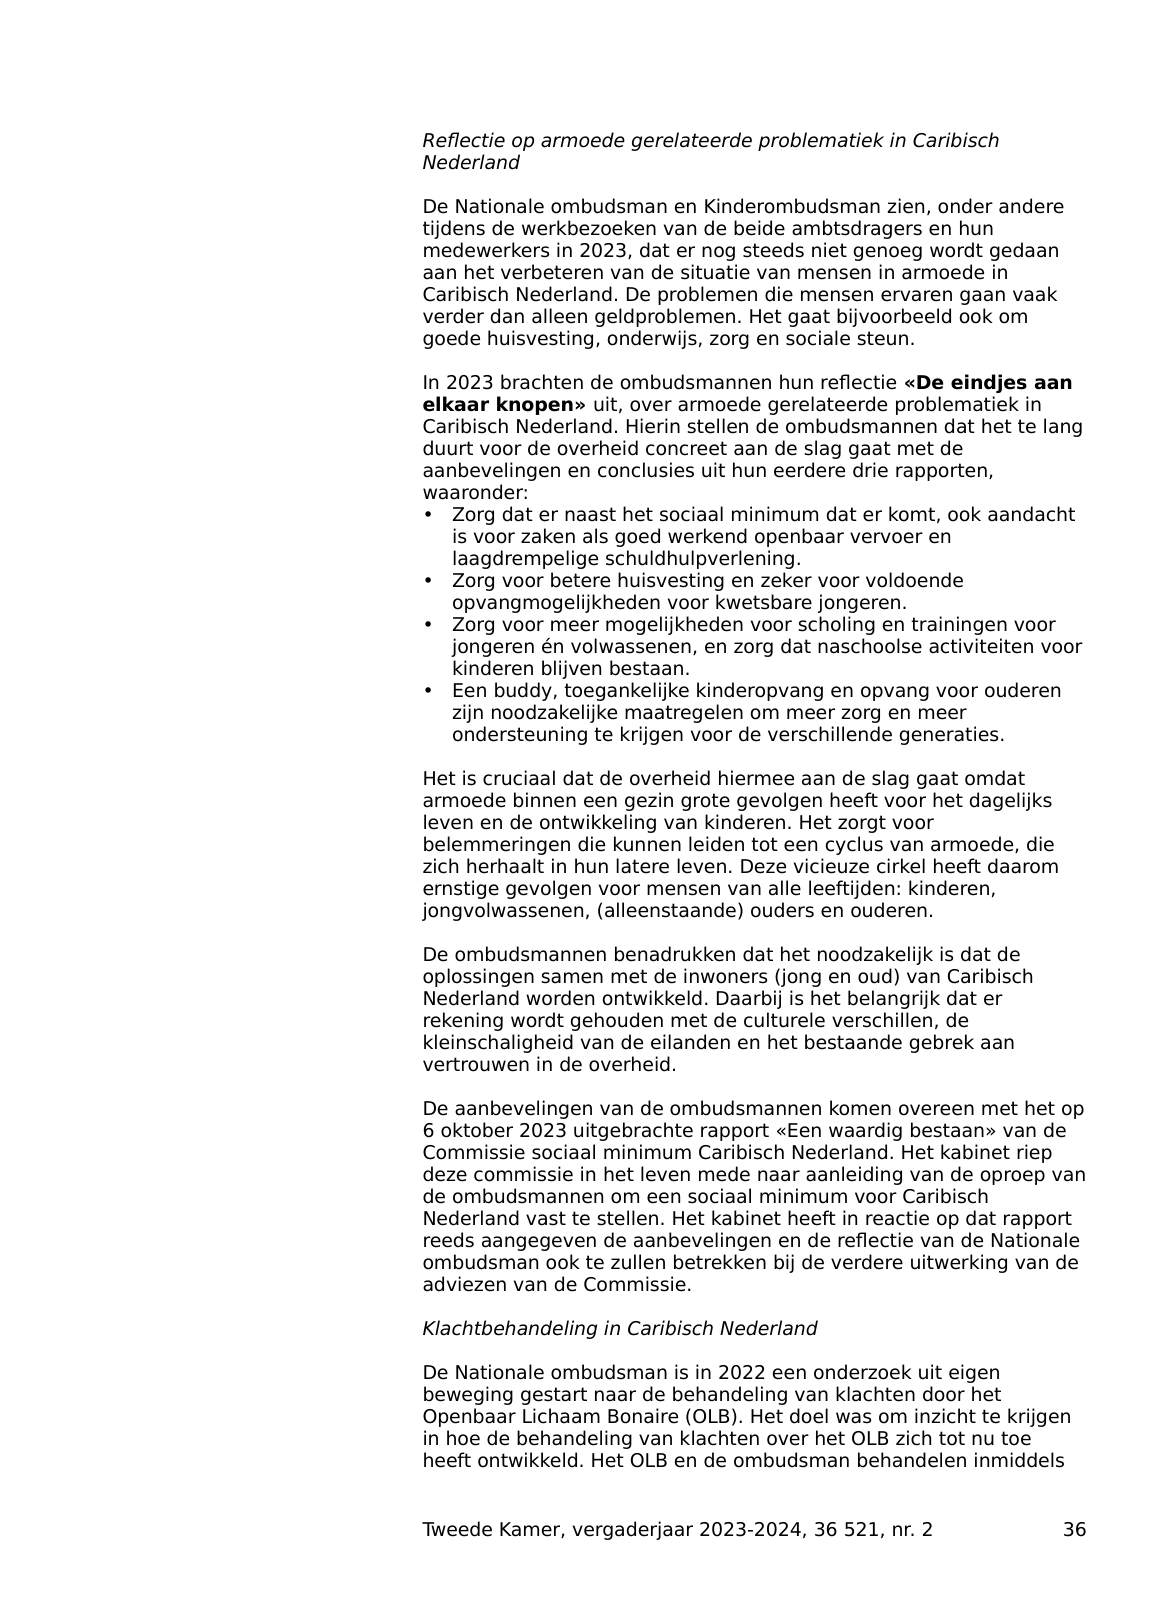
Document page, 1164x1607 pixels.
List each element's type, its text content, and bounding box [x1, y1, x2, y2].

text De aanbevelingen van de ombudsmannen komen overeen met het op 6 oktober 2023 uitgebrachte rapport «Een waardig bestaan» van de Commissie sociaal minimum Caribisch Nederland. Het kabinet riep deze commissie in het leven mede naar aanleiding van de oproep van de ombudsmannen om een sociaal minimum voor Caribisch Nederland vast te stellen. Het kabinet heeft in reactie op dat rapport reeds aangegeven de aanbevelingen en de reflectie van de Nationale ombudsman ook te zullen betrekken bij de verdere uitwerking van de adviezen van de Commissie. [422, 1098, 1087, 1296]
text Het is cruciaal dat de overheid hiermee aan de slag gaat omdat armoede binnen een gezin grote gevolgen heeft voor het dagelijks leven en de ontwikkeling van kinderen. Het zorgt voor belemmeringen die kunnen leiden tot een cyclus van armoede, die zich herhaalt in hun latere leven. Deze vicieuze cirkel heeft daarom ernstige gevolgen voor mensen van alle leeftijden: kinderen, jongvolwassenen, (alleenstaande) ouders en ouderen. [422, 768, 1087, 922]
text In 2023 brachten de ombudsmannen hun reflectie «De eindjes aan elkaar knopen» uit, over armoede gerelateerde problematiek in Caribisch Nederland. Hierin stellen de ombudsmannen dat het te lang duurt voor de overheid concreet aan de slag gaat met de aanbevelingen en conclusies uit hun eerdere drie rapporten, waaronder: [422, 372, 1087, 504]
text • Zorg dat er naast het sociaal minimum dat er komt, ook aandacht is voor zaken als goed werkend openbaar vervoer en laagdrempelige schuldhulpverlening. [422, 504, 1087, 570]
subtitle Reflectie op armoede gerelateerde problematiek in Caribisch Nederland [422, 130, 1087, 174]
text • Zorg voor meer mogelijkheden voor scholing en trainingen voor jongeren én volwassenen, en zorg dat naschoolse activiteiten voor kinderen blijven bestaan. [422, 614, 1087, 680]
text De Nationale ombudsman en Kinderombudsman zien, onder andere tijdens de werkbezoeken van de beide ambtsdragers en hun medewerkers in 2023, dat er nog steeds niet genoeg wordt gedaan aan het verbeteren van de situatie van mensen in armoede in Caribisch Nederland. De problemen die mensen ervaren gaan vaak verder dan alleen geldproblemen. Het gaat bijvoorbeeld ook om goede huisvesting, onderwijs, zorg en sociale steun. [422, 196, 1087, 350]
text De Nationale ombudsman is in 2022 een onderzoek uit eigen beweging gestart naar de behandeling van klachten door het Openbaar Lichaam Bonaire (OLB). Het doel was om inzicht te krijgen in hoe de behandeling van klachten over het OLB zich tot nu toe heeft ontwikkeld. Het OLB en de ombudsman behandelen inmiddels [422, 1362, 1087, 1472]
text De ombudsmannen benadrukken dat het noodzakelijk is dat de oplossingen samen met de inwoners (jong en oud) van Caribisch Nederland worden ontwikkeld. Daarbij is het belangrijk dat er rekening wordt gehouden met de culturele verschillen, de kleinschaligheid van de eilanden en het bestaande gebrek aan vertrouwen in de overheid. [422, 944, 1087, 1076]
text • Een buddy, toegankelijke kinderopvang en opvang voor ouderen zijn noodzakelijke maatregelen om meer zorg en meer ondersteuning te krijgen voor de verschillende generaties. [422, 680, 1087, 746]
text • Zorg voor betere huisvesting en zeker voor voldoende opvangmogelijkheden voor kwetsbare jongeren. [422, 570, 1087, 614]
subtitle Klachtbehandeling in Caribisch Nederland [422, 1318, 1087, 1340]
